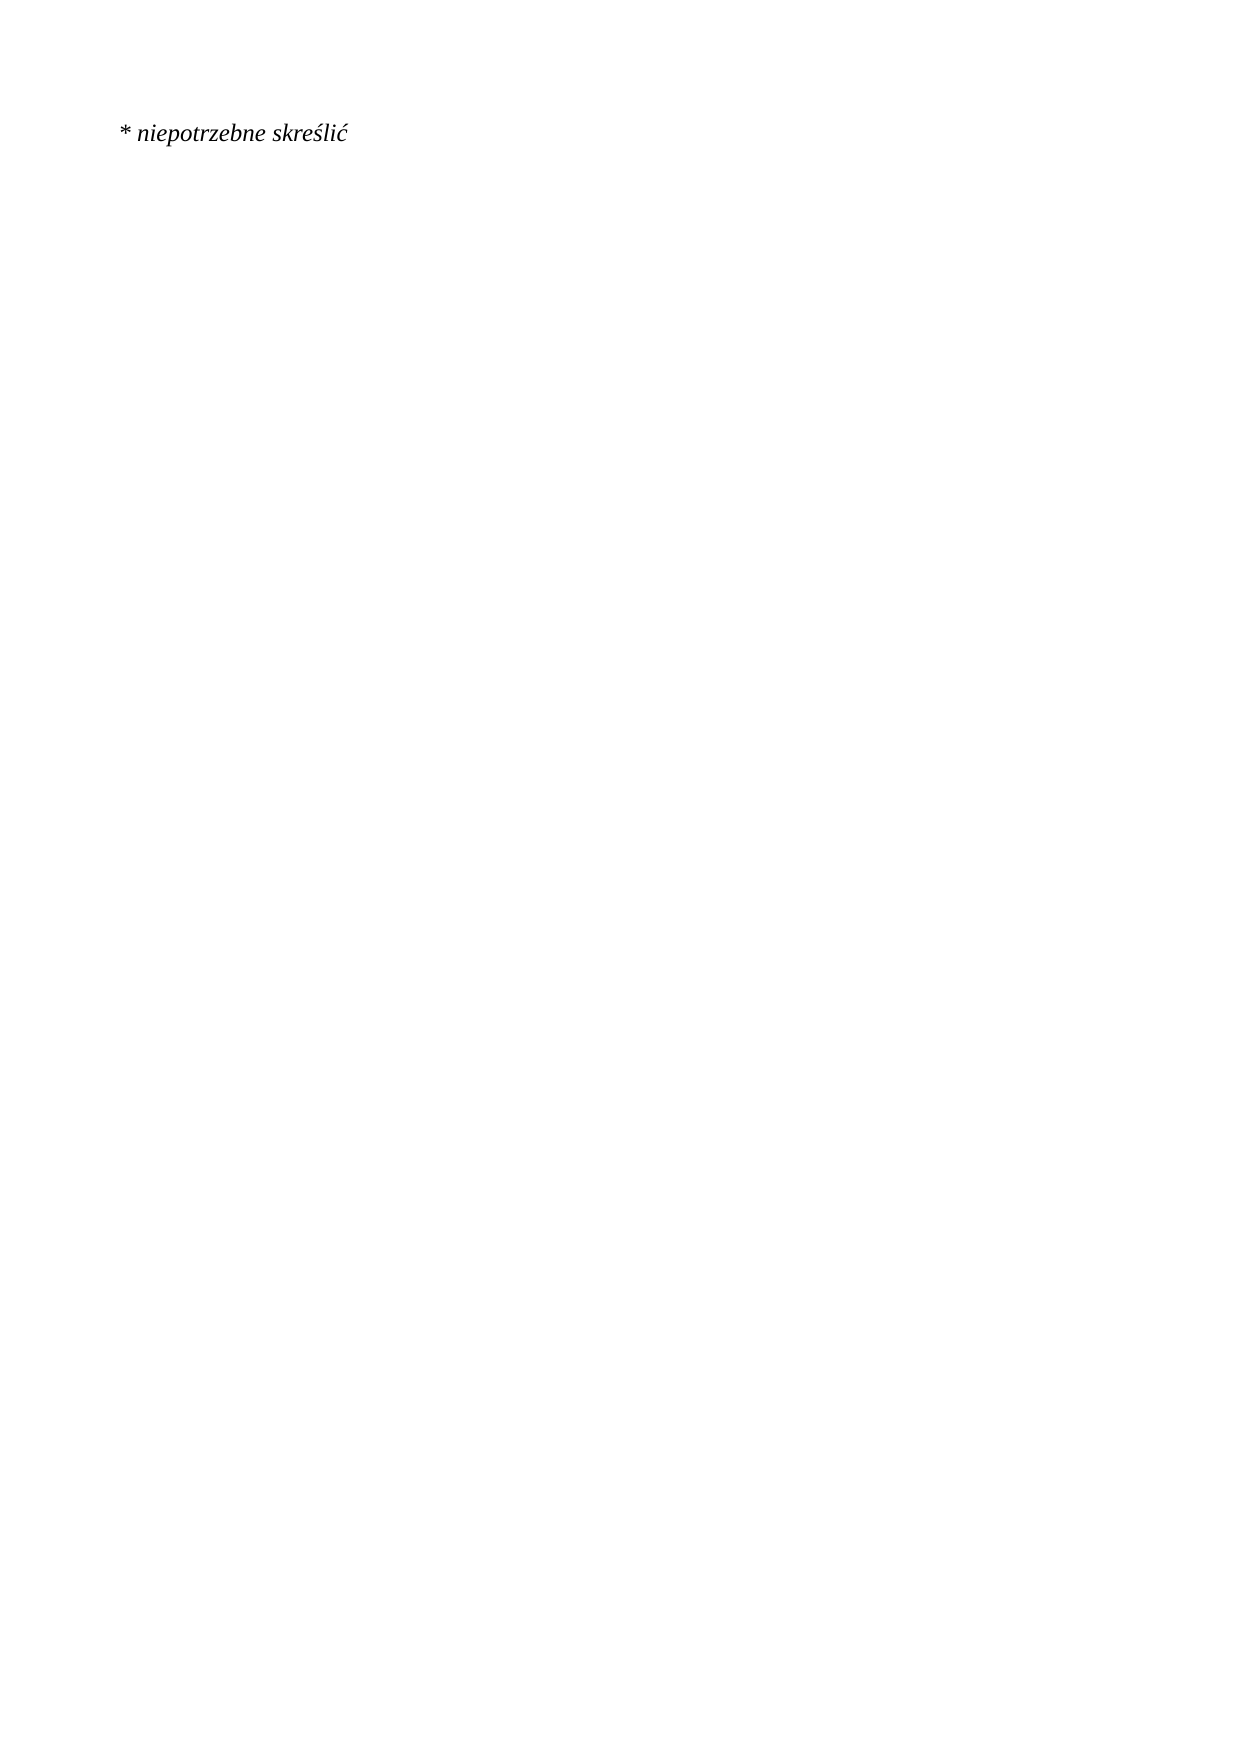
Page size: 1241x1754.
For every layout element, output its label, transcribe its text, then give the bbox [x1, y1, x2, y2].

text * niepotrzebne skreślić [118, 118, 1122, 147]
